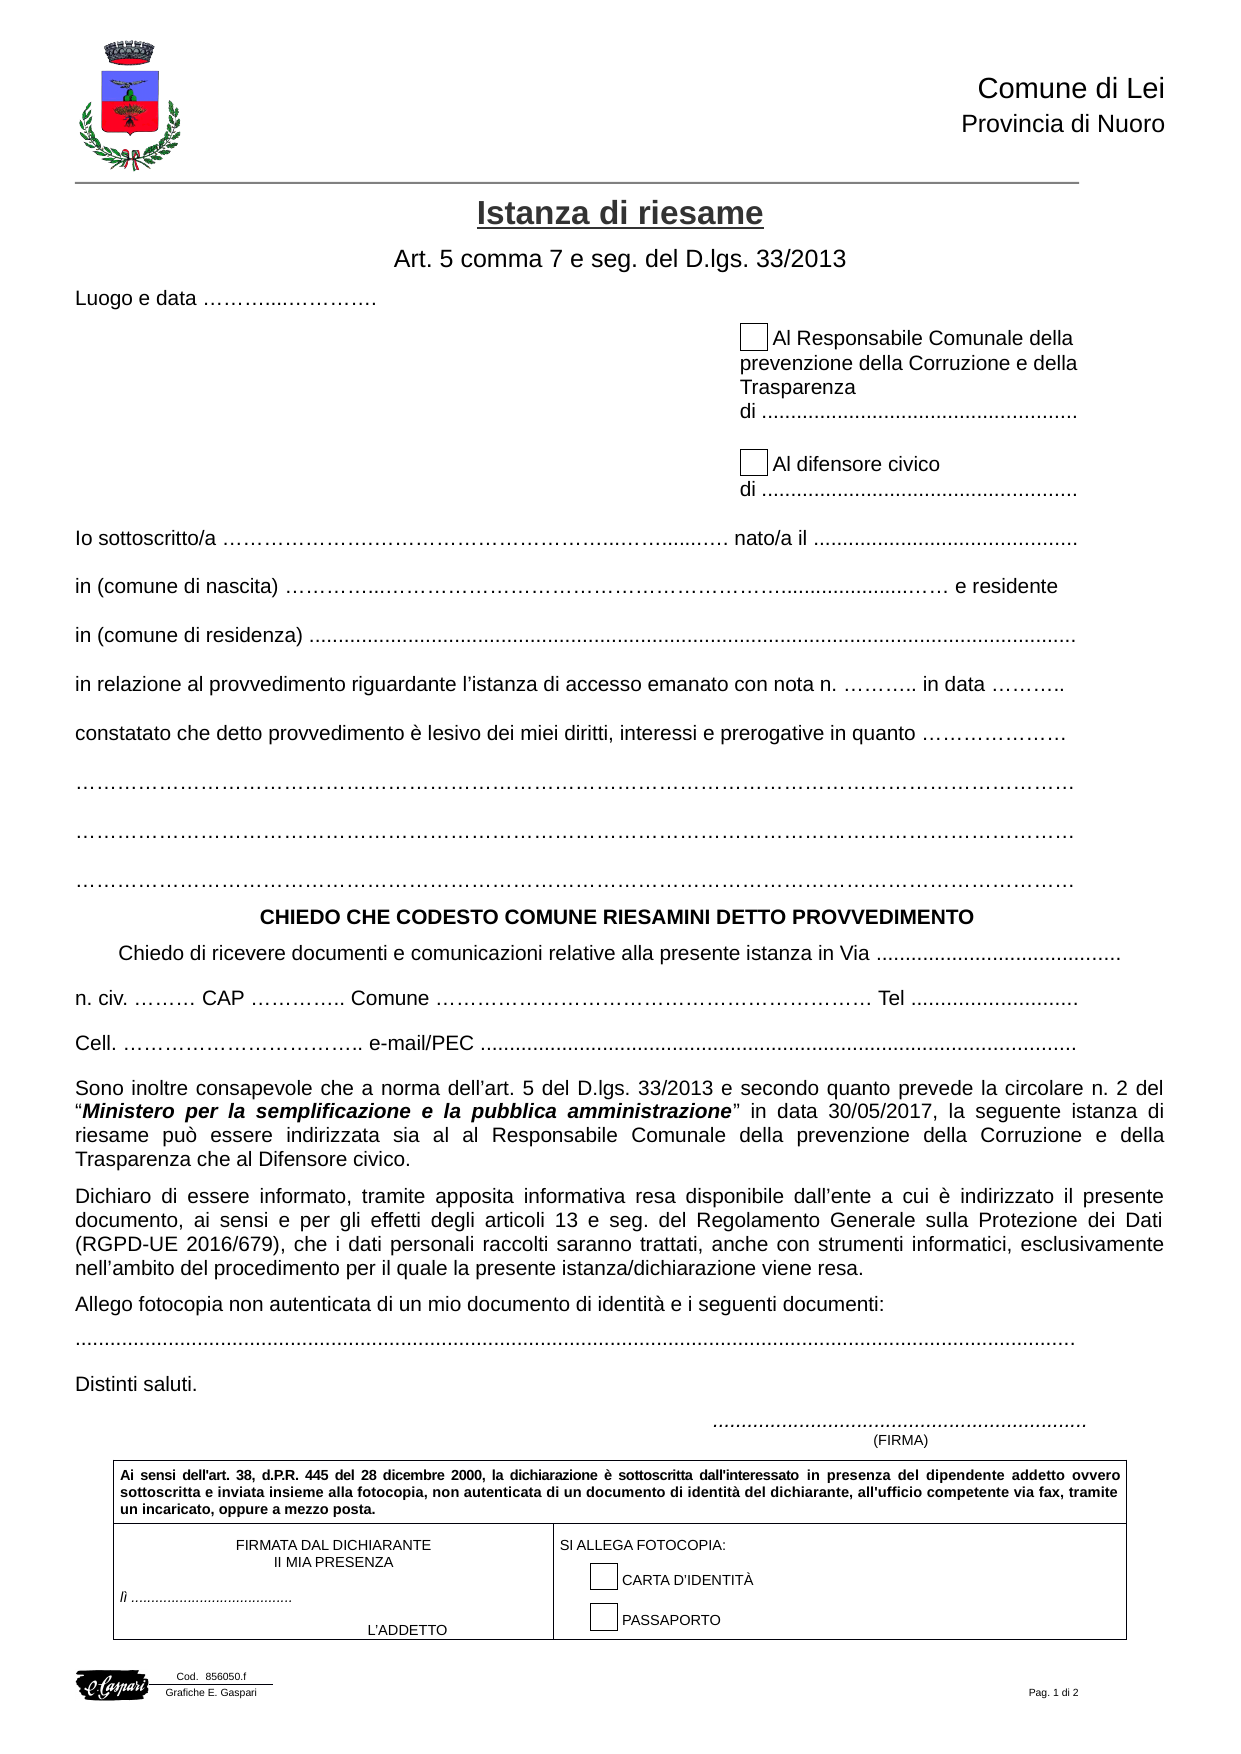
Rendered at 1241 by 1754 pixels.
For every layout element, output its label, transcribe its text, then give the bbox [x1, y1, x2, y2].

text in (comune di nascita) …………...…………………………………………………......................…… e residente [75, 574, 1165, 598]
text ……………………………………………………………………………………………………………………………… [75, 819, 1165, 843]
text Dichiaro di essere informato, tramite apposita informativa resa disponibile dall’ente a cui è indirizzato il presente documento, ai sensi e per gli effetti degli articoli 13 e seg. del Regolamento Generale sulla Protezione dei Dati (RGPD-UE 2016/679), che i dati personali raccolti saranno trattati, anche con strumenti informatici, esclusivamente nell’ambito del procedimento per il quale la presente istanza/dichiarazione viene resa. [75, 1184, 1165, 1279]
text Cell. …………………………….. e-mail/PEC [75, 1031, 1165, 1054]
text ……………………………………………………………………………………………………………………………… [75, 868, 1165, 892]
text di [739, 476, 1165, 500]
text constatato che detto provvedimento è lesivo dei miei diritti, interessi e prerogative in quanto ………………… [75, 721, 1165, 745]
subtitle Istanza di riesame [75, 193, 1165, 232]
text Distinti saluti. [75, 1372, 1165, 1396]
text n. civ. ……… CAP ………….. Comune ……………………………………………………… Tel [75, 986, 1165, 1010]
text Io sottoscritto/a ………………….……………………………...…….......…. nato/a il [75, 525, 1165, 549]
text (FIRMA) [636, 1432, 1165, 1449]
table_cell SI ALLEGA FOTOCOPIA: CARTA D’IDENTITÀ PASSAPORTO [554, 1524, 1126, 1639]
picture [79, 40, 181, 172]
text Sono inoltre consapevole che a norma dell’art. 5 del D.lgs. 33/2013 e secondo quanto prevede la circolare n. 2 del “Ministero per la semplificazione e la pubblica amministrazione” in data 30/05/2017, la seguente istanza di riesame può essere indirizzata sia al al Responsabile Comunale della prevenzione della Corruzione e della Trasparenza che al Difensore civico. [75, 1075, 1165, 1171]
text Chiedo di ricevere documenti e comunicazioni relative alla presente istanza in Via [75, 941, 1165, 965]
text Allego fotocopia non autenticata di un mio documento di identità e i seguenti documenti: [75, 1292, 1165, 1316]
text ……………………………………………………………………………………………………………………………… [75, 770, 1165, 794]
text ................................................................. [636, 1408, 1165, 1432]
table_header Ai sensi dell'art. 38, d.P.R. 445 del 28 dicembre 2000, la dichiarazione è sottoscritta dall'interessato in presenza del dipendente addetto ovvero sottoscritta e inviata insieme alla fotocopia, non autenticata di un documento di identità del dichiarante, all'ufficio competente via fax, tramite un incaricato, oppure a mezzo posta. [114, 1461, 1126, 1523]
text in relazione al provvedimento riguardante l’istanza di accesso emanato con nota n. ……….. in data ……….. [75, 672, 1165, 696]
text Al Responsabile Comunale della prevenzione della Corruzione e della Trasparenza [739, 322, 1165, 399]
text in (comune di residenza) [75, 623, 1165, 647]
text Art. 5 comma 7 e seg. del D.lgs. 33/2013 [75, 244, 1165, 273]
text Provincia di Nuoro [181, 109, 1165, 138]
table_cell FIRMATA DAL DICHIARANTE II MIA PRESENZA lì ........................................ L’ADDETTO [114, 1524, 553, 1639]
text CHIEDO CHE CODESTO COMUNE RIESAMINI DETTO PROVVEDIMENTO [75, 904, 1165, 928]
picture [75, 1669, 149, 1701]
text Luogo e data ………....…………. [75, 286, 1165, 309]
text Al difensore civico [739, 448, 1165, 476]
text di [739, 399, 1165, 423]
text Comune di Lei [181, 71, 1165, 104]
